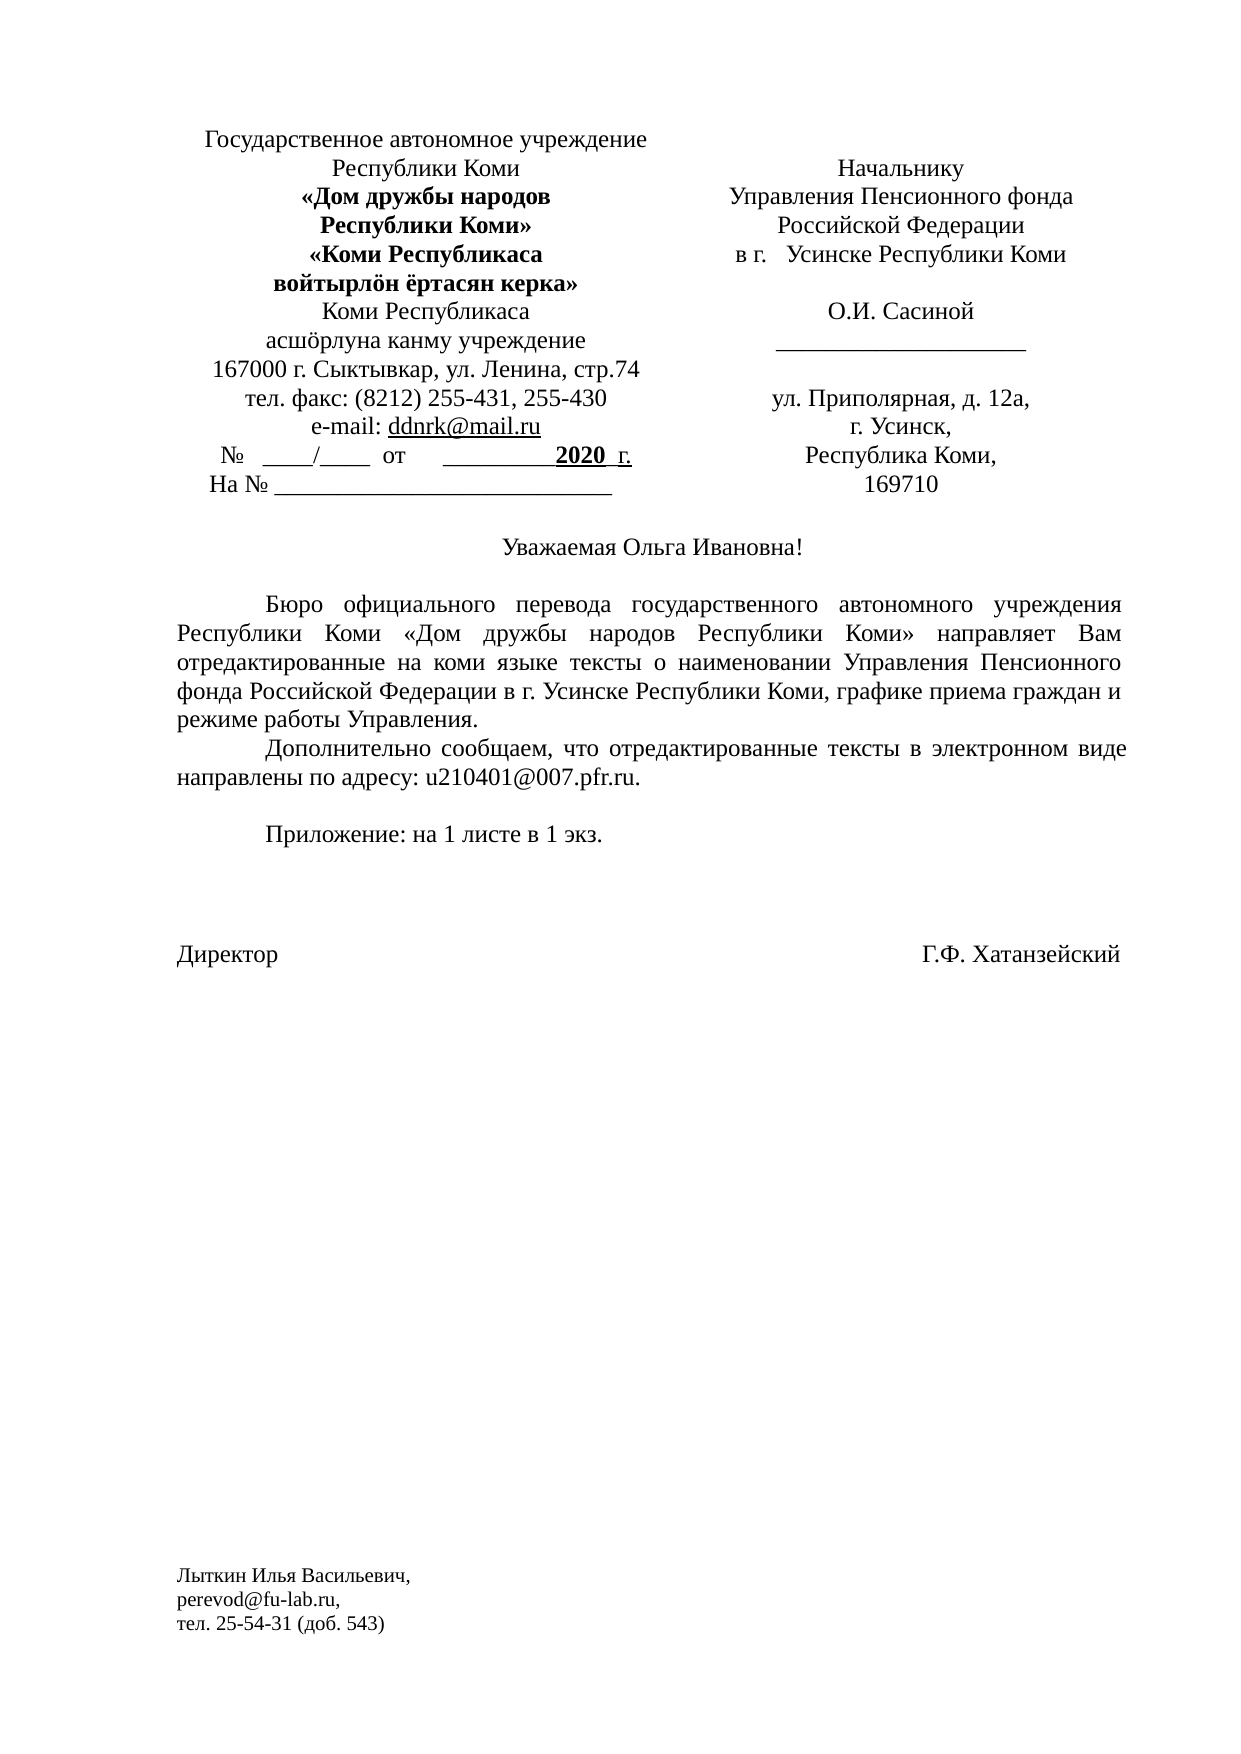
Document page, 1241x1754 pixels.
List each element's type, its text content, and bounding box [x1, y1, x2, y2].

text Уважаемая Ольга Ивановна! [177, 532, 1128, 561]
text Приложение: на 1 листе в 1 экз. [177, 819, 1128, 848]
text Директор Г.Ф. Хатанзейский [177, 939, 1128, 968]
text тел. 25-54-31 (доб. 543) [177, 1611, 1122, 1635]
text Дополнительно сообщаем, что отредактированные тексты в электронном виде направлены по адресу: u210401@007.pfr.ru. [177, 733, 1128, 791]
table_header Начальнику Управления Пенсионного фонда Российской Федерации в г. Усинске Республики Коми О.И. Сасиной ____________________ ул. Приполярная, д. 12а, г. Усинск, Республика Коми, 169710 [674, 118, 1128, 503]
text Бюро официального перевода государственного автономного учреждения Республики Коми «Дом дружбы народов Республики Коми» направляет Вам отредактированные на коми языке тексты о наименовании Управления Пенсионного фонда Российской Федерации в г. Усинске Республики Коми, графике приема граждан и режиме работы Управления. [177, 589, 1122, 733]
text perevod@fu-lab.ru, [177, 1587, 1128, 1611]
text Лыткин Илья Васильевич, [177, 1563, 1128, 1587]
table_header Государственное автономное учреждение Республики Коми «Дом дружбы народов Республики Коми» «Коми Республикаса войтырлӧн ёртасян керка» Коми Республикаса асшӧрлуна канму учреждение 167000 г. Сыктывкар, ул. Ленина, стр.74 тел. факс: (8212) 255-431, 255-430 e-maіl: ddnrk@maіl.ru № ____/____ от _________2020_г. На № ___________________________ [178, 118, 673, 503]
